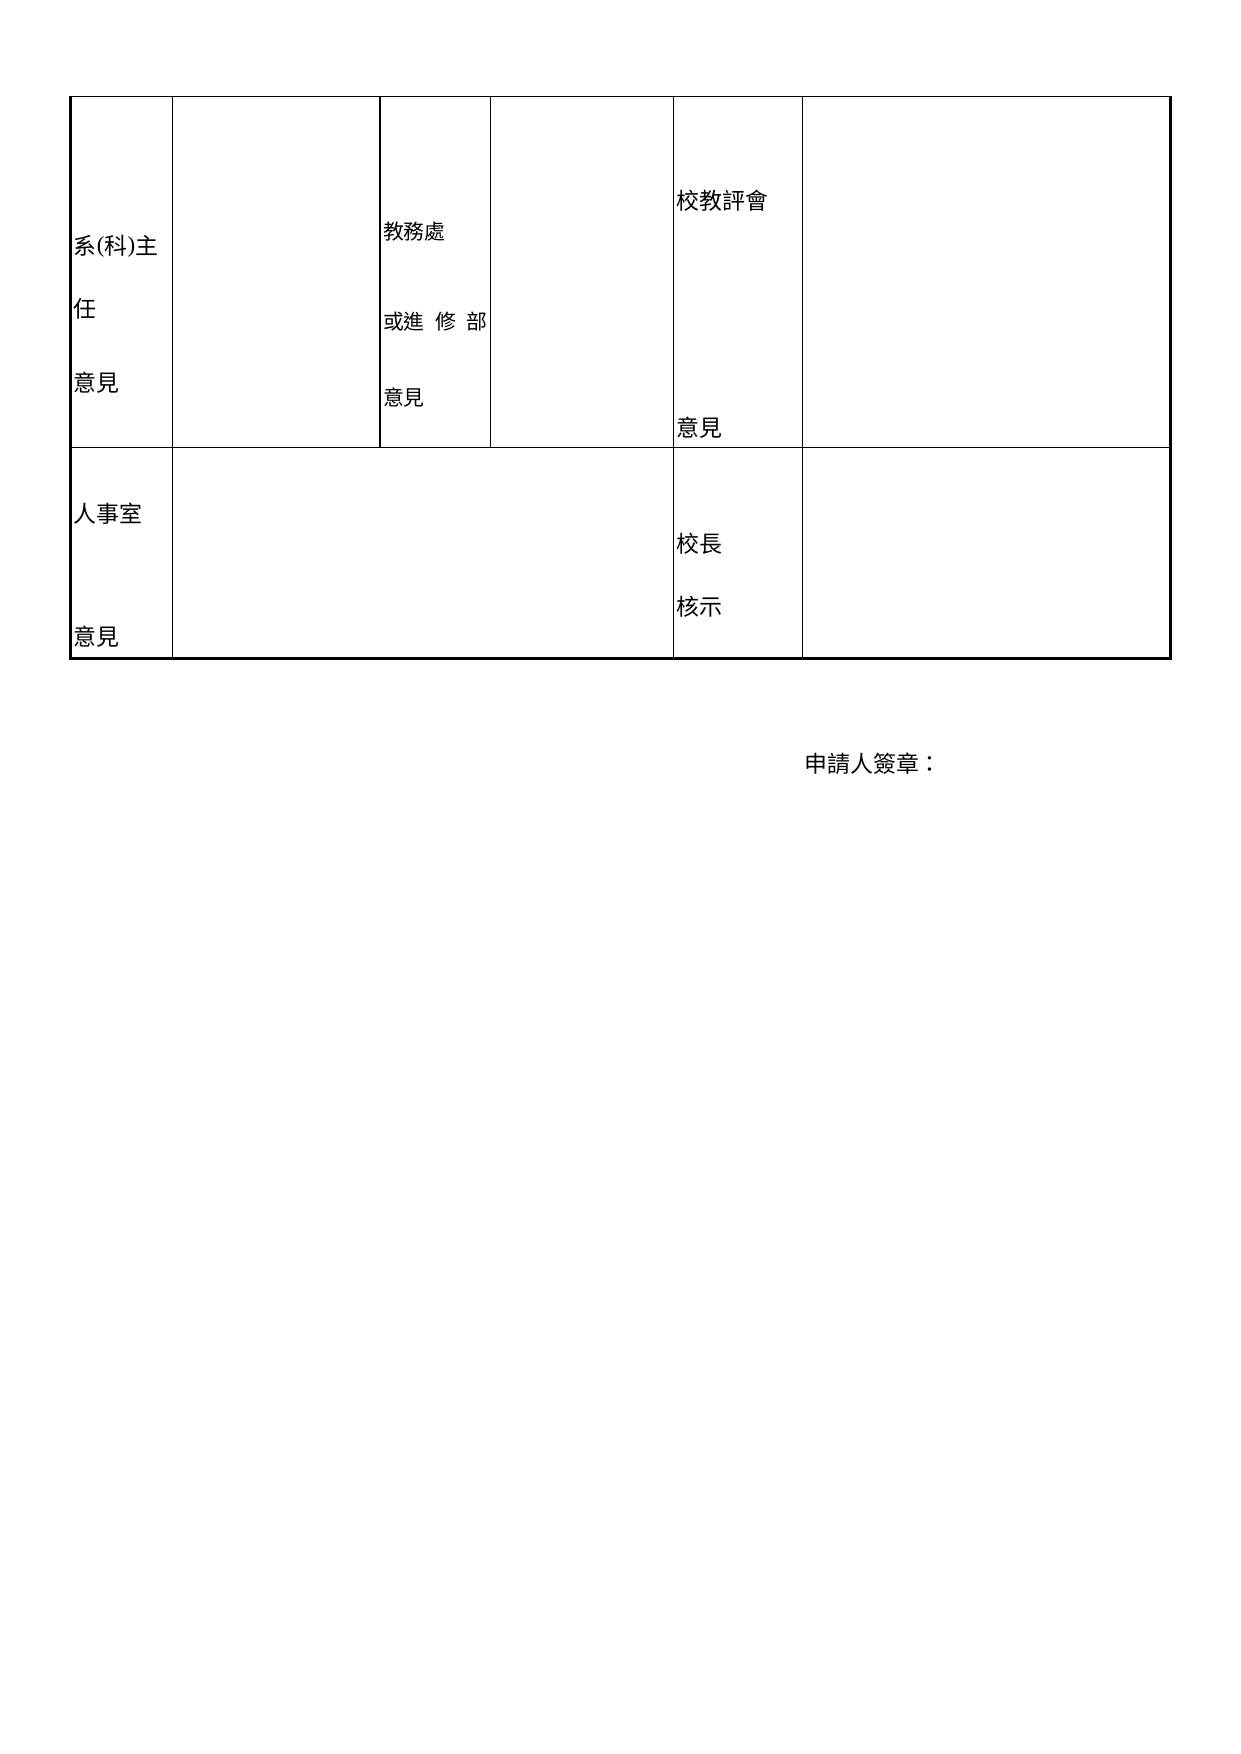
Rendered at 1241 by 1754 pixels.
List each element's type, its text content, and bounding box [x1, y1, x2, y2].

table_cell 校長 核示 [674, 448, 802, 657]
table_cell 教務處 或進 修 部 意見 [381, 97, 490, 447]
table_cell 系(科)主任 意見 [72, 97, 172, 447]
table_cell [803, 97, 1169, 447]
table_cell [491, 97, 673, 447]
table_cell [173, 448, 673, 657]
table_cell 校教評會 意見 [674, 97, 802, 447]
table_cell [803, 448, 1169, 657]
table_cell 人事室 意見 [72, 448, 172, 657]
table_cell [173, 97, 379, 447]
text 申請人簽章： [71, 721, 1169, 783]
